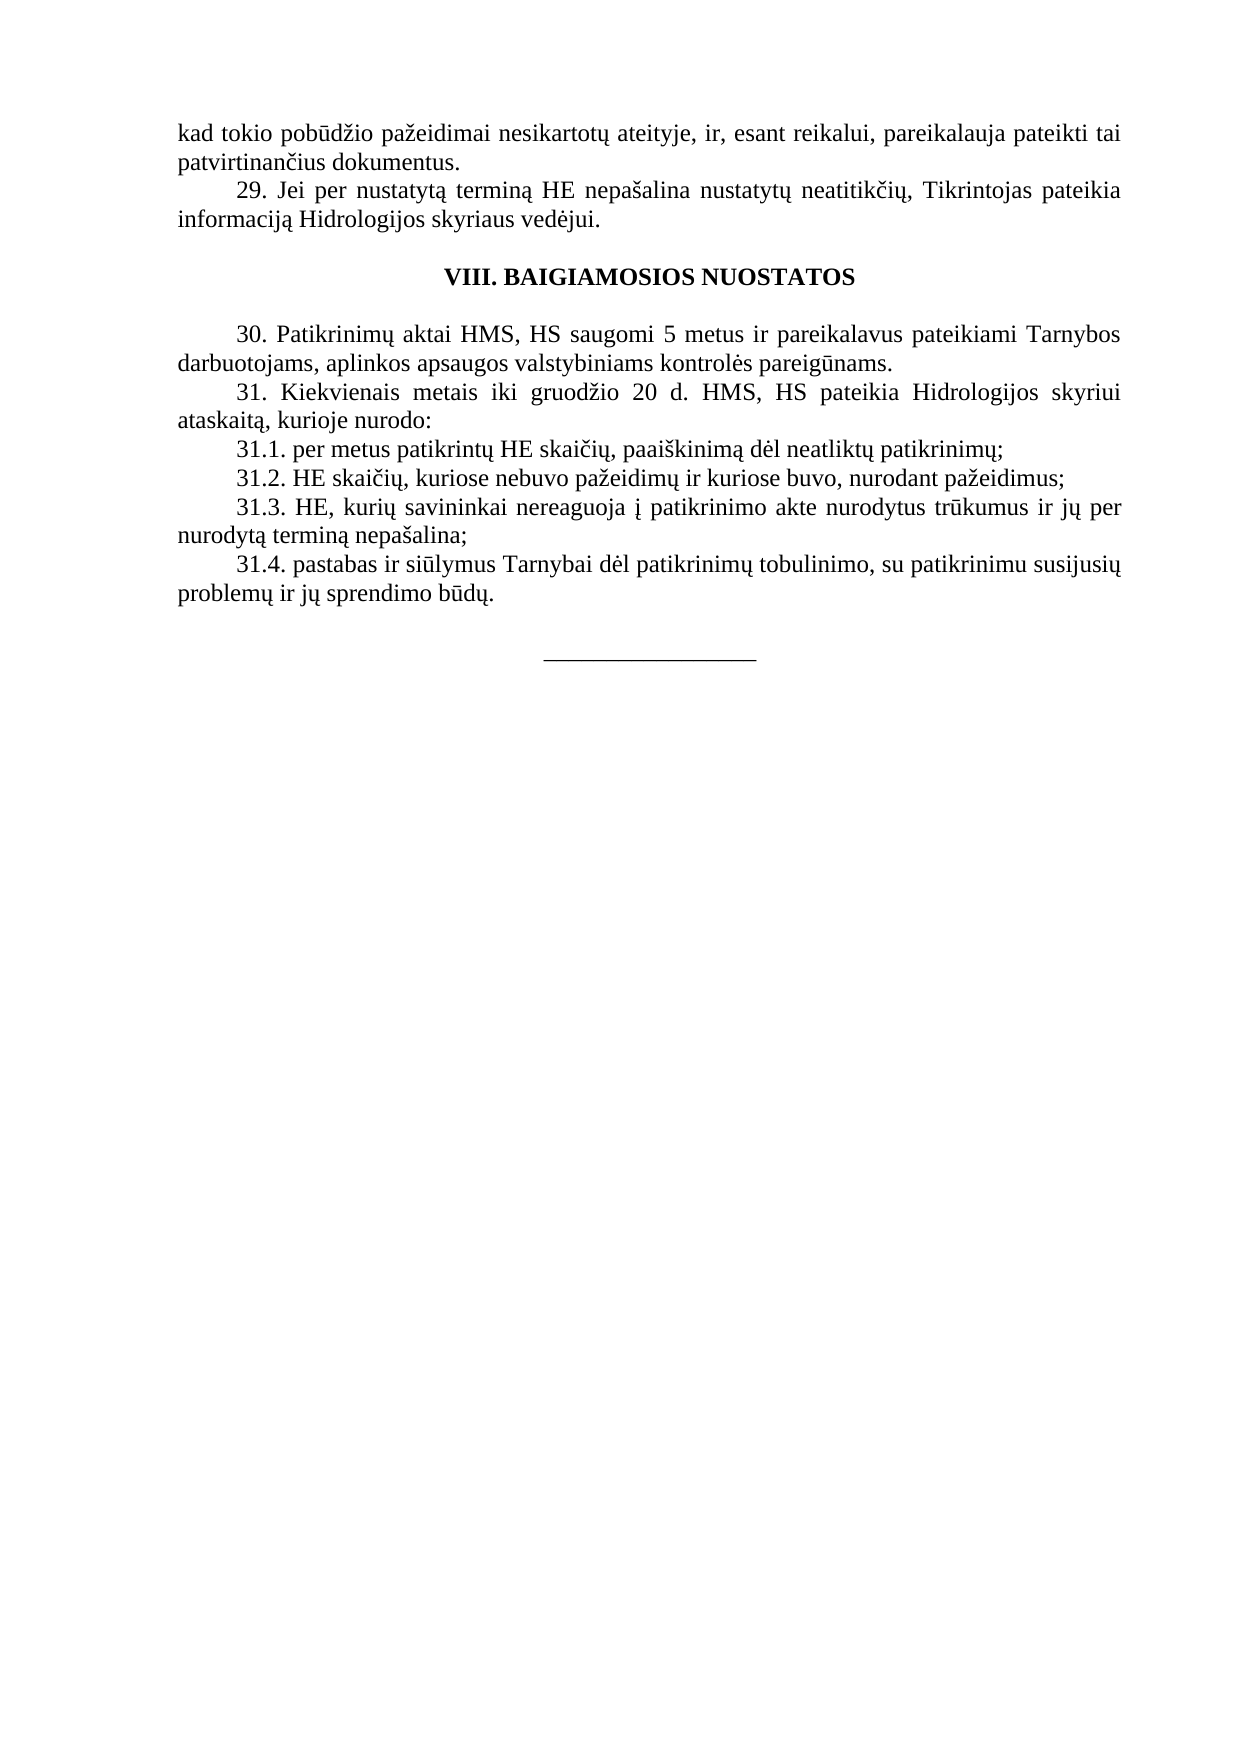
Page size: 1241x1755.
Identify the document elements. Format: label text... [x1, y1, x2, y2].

text 30. Patikrinimų aktai HMS, HS saugomi 5 metus ir pareikalavus pateikiami Tarnybos darbuotojams, aplinkos apsaugos valstybiniams kontrolės pareigūnams. [177, 319, 1122, 377]
text 31.1. per metus patikrintų HE skaičių, paaiškinimą dėl neatliktų patikrinimų; [177, 434, 1122, 463]
text 31.2. HE skaičių, kuriose nebuvo pažeidimų ir kuriose buvo, nurodant pažeidimus; [177, 463, 1122, 492]
text 31.4. pastabas ir siūlymus Tarnybai dėl patikrinimų tobulinimo, su patikrinimu susijusių problemų ir jų sprendimo būdų. [177, 549, 1122, 607]
text kad tokio pobūdžio pažeidimai nesikartotų ateityje, ir, esant reikalui, pareikalauja pateikti tai patvirtinančius dokumentus. [177, 118, 1122, 176]
text VIII. BAIGIAMOSIOS NUOSTATOS [177, 262, 1122, 291]
text _________________ [177, 636, 1122, 664]
text 31.3. HE, kurių savininkai nereaguoja į patikrinimo akte nurodytus trūkumus ir jų per nurodytą terminą nepašalina; [177, 492, 1122, 549]
text 31. Kiekvienais metais iki gruodžio 20 d. HMS, HS pateikia Hidrologijos skyriui ataskaitą, kurioje nurodo: [177, 377, 1122, 434]
text 29. Jei per nustatytą terminą HE nepašalina nustatytų neatitikčių, Tikrintojas pateikia informaciją Hidrologijos skyriaus vedėjui. [177, 176, 1122, 233]
